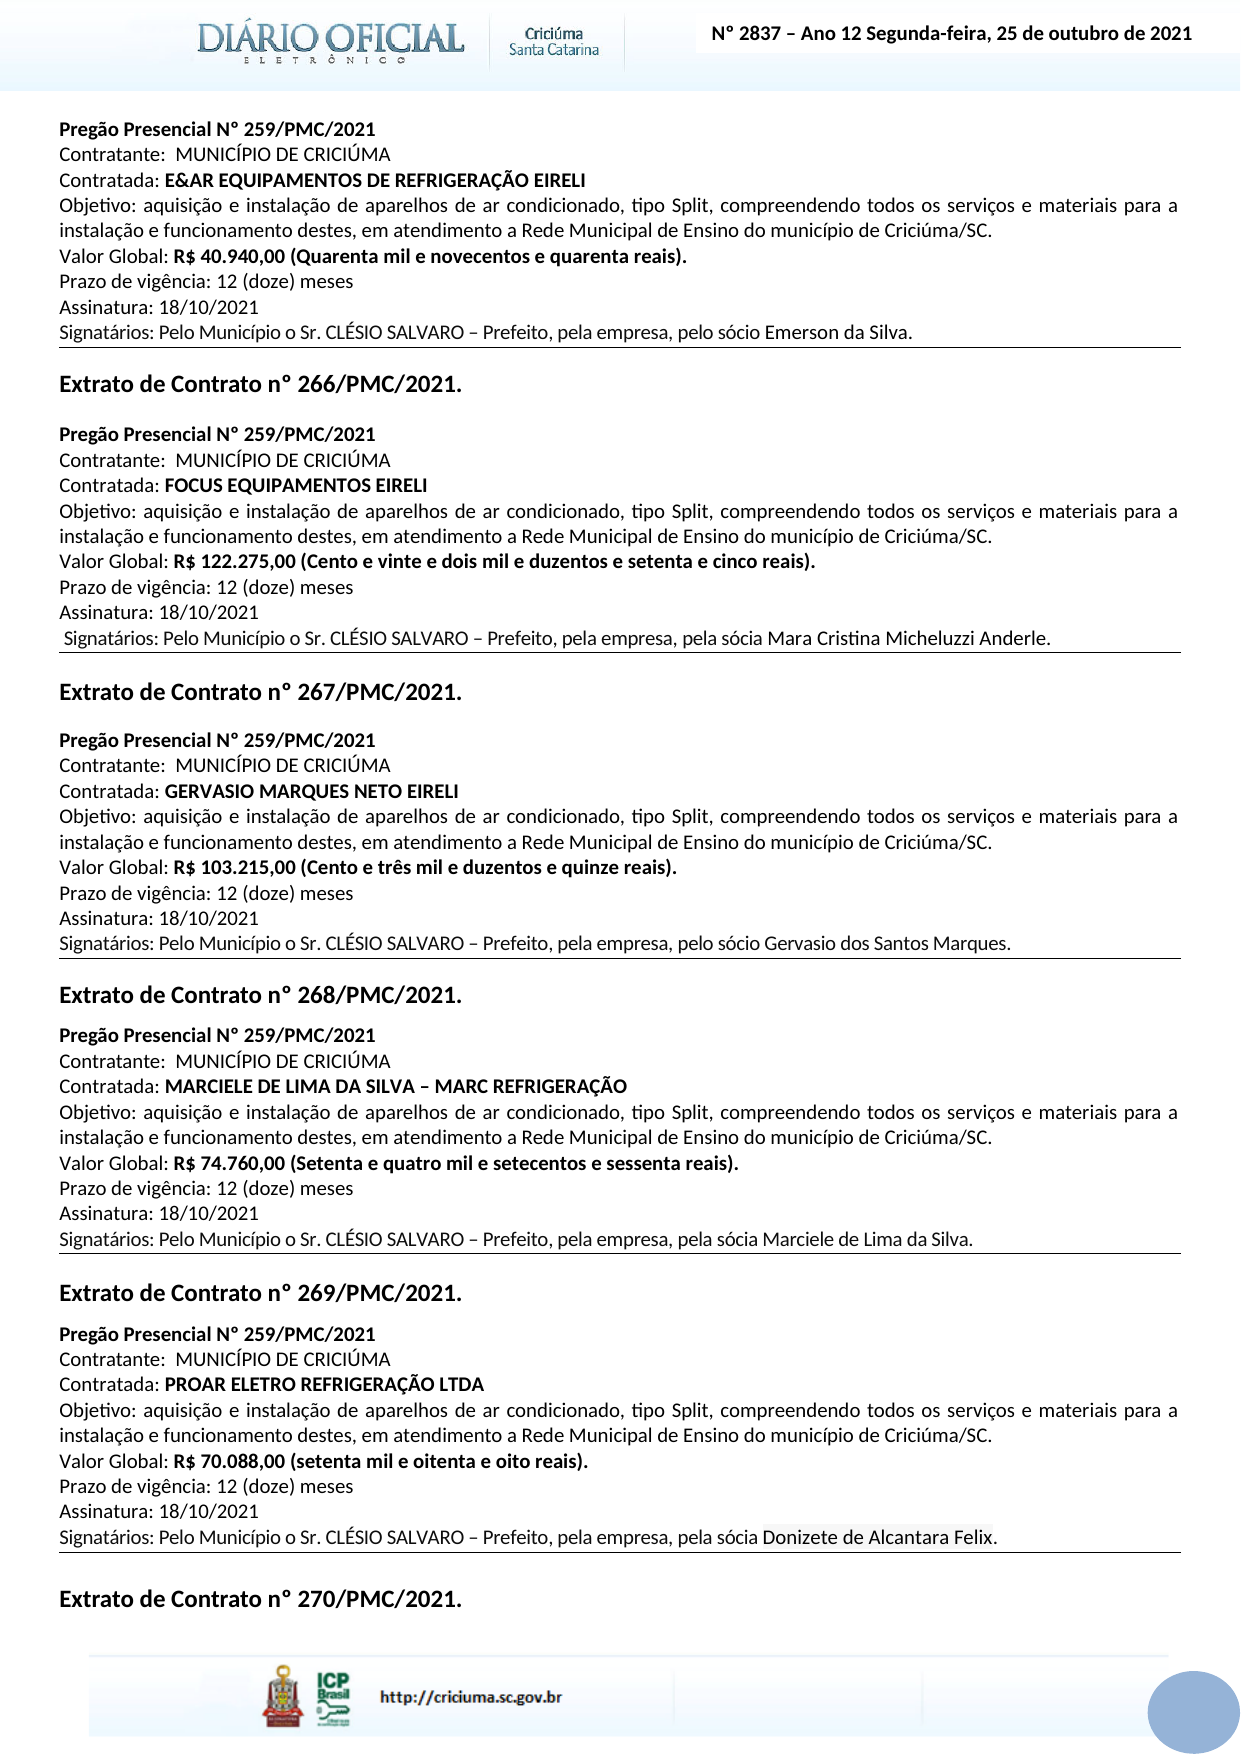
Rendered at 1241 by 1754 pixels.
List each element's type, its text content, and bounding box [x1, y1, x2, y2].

text Signatários: Pelo Município o Sr. CLÉSIO SALVARO – Prefeito, pela empresa, pela sócia Marciele de Lima da Silva. [59, 1226, 1181, 1253]
text Assinatura: 18/10/2021 [59, 294, 1181, 319]
text Signatários: Pelo Município o Sr. CLÉSIO SALVARO – Prefeito, pela empresa, pelo sócio Emerson da Silva. [59, 319, 1181, 347]
text Contratante: MUNICÍPIO DE CRICIÚMA [59, 753, 1181, 778]
text Objetivo: aquisição e instalação de aparelhos de ar condicionado, tipo Split, compreendendo todos os serviços e materiais para a instalação e funcionamento destes, em atendimento a Rede Municipal de Ensino do município de Criciúma/SC. [59, 803, 1181, 854]
text Pregão Presencial Nº 259/PMC/2021 [59, 727, 1181, 753]
text Prazo de vigência: 12 (doze) meses [59, 1175, 1181, 1201]
text Extrato de Contrato nº 269/PMC/2021. [59, 1277, 1181, 1308]
text Extrato de Contrato nº 266/PMC/2021. [59, 368, 1181, 399]
text Pregão Presencial Nº 259/PMC/2021 [59, 1321, 1181, 1346]
text Valor Global: R$ 70.088,00 (setenta mil e oitenta e oito reais). [59, 1448, 1181, 1473]
text Pregão Presencial Nº 259/PMC/2021 [59, 116, 1181, 141]
text Signatários: Pelo Município o Sr. CLÉSIO SALVARO – Prefeito, pela empresa, pela sócia Donizete de Alcantara Felix. [59, 1524, 1181, 1552]
text Valor Global: R$ 74.760,00 (Setenta e quatro mil e setecentos e sessenta reais). [59, 1150, 1181, 1175]
text Prazo de vigência: 12 (doze) meses [59, 1473, 1181, 1499]
text Contratada: MARCIELE DE LIMA DA SILVA – MARC REFRIGERAÇÃO [59, 1073, 1181, 1099]
text Pregão Presencial Nº 259/PMC/2021 [59, 422, 1181, 447]
text Assinatura: 18/10/2021 [59, 1201, 1181, 1226]
text Objetivo: aquisição e instalação de aparelhos de ar condicionado, tipo Split, compreendendo todos os serviços e materiais para a instalação e funcionamento destes, em atendimento a Rede Municipal de Ensino do município de Criciúma/SC. [59, 1099, 1181, 1150]
text Valor Global: R$ 103.215,00 (Cento e três mil e duzentos e quinze reais). [59, 854, 1181, 880]
text Objetivo: aquisição e instalação de aparelhos de ar condicionado, tipo Split, compreendendo todos os serviços e materiais para a instalação e funcionamento destes, em atendimento a Rede Municipal de Ensino do município de Criciúma/SC. [59, 192, 1181, 243]
text Contratada: FOCUS EQUIPAMENTOS EIRELI [59, 472, 1181, 498]
text Signatários: Pelo Município o Sr. CLÉSIO SALVARO – Prefeito, pela empresa, pela sócia Mara Cristina Micheluzzi Anderle. [59, 625, 1181, 652]
text Extrato de Contrato nº 270/PMC/2021. [59, 1583, 1181, 1614]
text Extrato de Contrato nº 267/PMC/2021. [59, 676, 1181, 707]
text Prazo de vigência: 12 (doze) meses [59, 880, 1181, 905]
text Assinatura: 18/10/2021 [59, 905, 1181, 931]
text Objetivo: aquisição e instalação de aparelhos de ar condicionado, tipo Split, compreendendo todos os serviços e materiais para a instalação e funcionamento destes, em atendimento a Rede Municipal de Ensino do município de Criciúma/SC. [59, 498, 1181, 549]
text Contratada: E&AR EQUIPAMENTOS DE REFRIGERAÇÃO EIRELI [59, 167, 1181, 192]
text Signatários: Pelo Município o Sr. CLÉSIO SALVARO – Prefeito, pela empresa, pelo sócio Gervasio dos Santos Marques. [59, 931, 1181, 958]
text Prazo de vigência: 12 (doze) meses [59, 574, 1181, 599]
text Contratada: GERVASIO MARQUES NETO EIRELI [59, 778, 1181, 803]
text Pregão Presencial Nº 259/PMC/2021 [59, 1023, 1181, 1048]
text Contratante: MUNICÍPIO DE CRICIÚMA [59, 1048, 1181, 1073]
text Assinatura: 18/10/2021 [59, 599, 1181, 625]
text Assinatura: 18/10/2021 [59, 1499, 1181, 1524]
text Objetivo: aquisição e instalação de aparelhos de ar condicionado, tipo Split, compreendendo todos os serviços e materiais para a instalação e funcionamento destes, em atendimento a Rede Municipal de Ensino do município de Criciúma/SC. [59, 1397, 1181, 1448]
text Valor Global: R$ 40.940,00 (Quarenta mil e novecentos e quarenta reais). [59, 243, 1181, 268]
text Contratante: MUNICÍPIO DE CRICIÚMA [59, 447, 1181, 472]
text Prazo de vigência: 12 (doze) meses [59, 268, 1181, 294]
text Extrato de Contrato nº 268/PMC/2021. [59, 979, 1181, 1010]
text Contratante: MUNICÍPIO DE CRICIÚMA [59, 1346, 1181, 1372]
text Contratada: PROAR ELETRO REFRIGERAÇÃO LTDA [59, 1372, 1181, 1397]
text Valor Global: R$ 122.275,00 (Cento e vinte e dois mil e duzentos e setenta e cinco reais). [59, 549, 1181, 574]
text Contratante: MUNICÍPIO DE CRICIÚMA [59, 141, 1181, 167]
